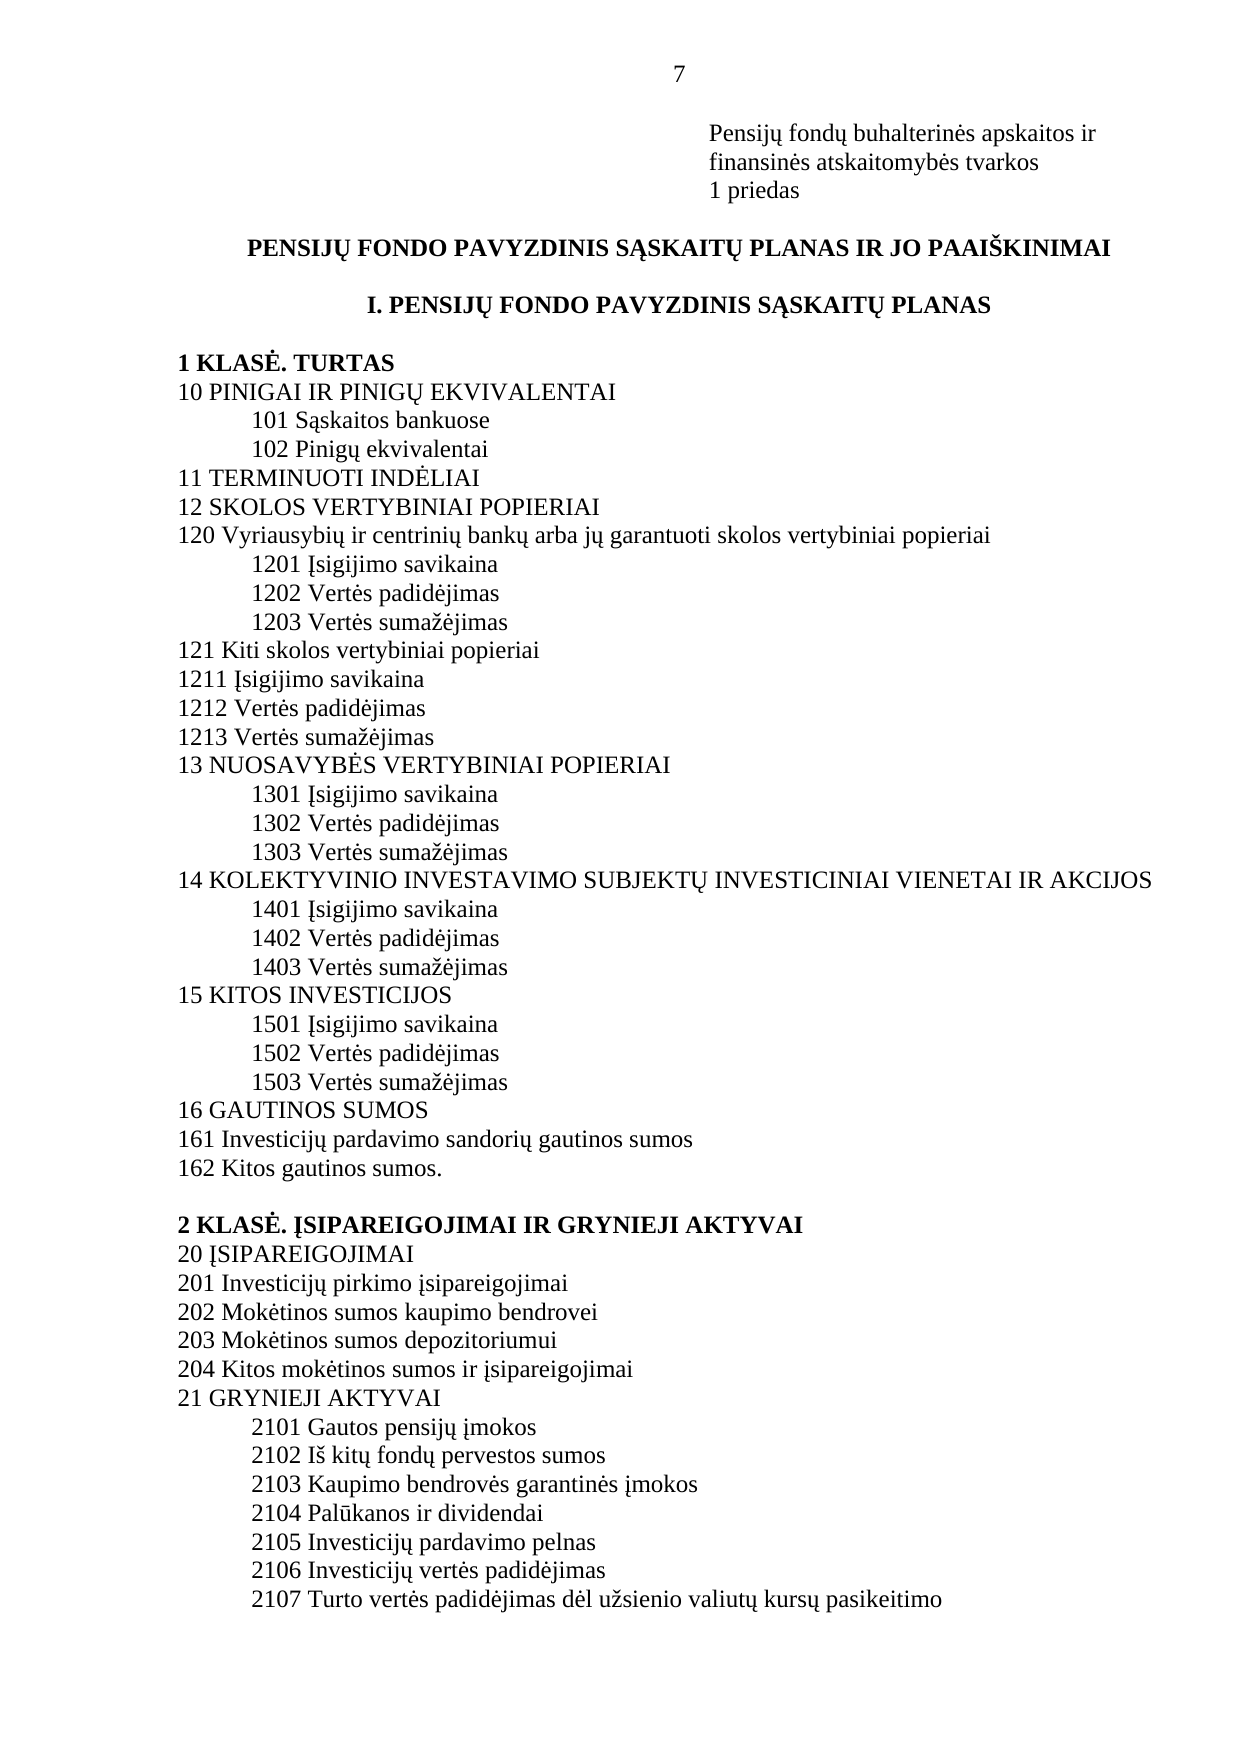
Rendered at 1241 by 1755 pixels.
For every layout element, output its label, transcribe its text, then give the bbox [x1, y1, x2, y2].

text 10 PINIGAI IR PINIGŲ EKVIVALENTAI [177, 377, 1181, 406]
text 202 Mokėtinos sumos kaupimo bendrovei [177, 1297, 1181, 1326]
text 1203 Vertės sumažėjimas [177, 607, 1181, 636]
text 1401 Įsigijimo savikaina [177, 894, 1181, 923]
text finansinės atskaitomybės tvarkos [177, 147, 1181, 176]
text 203 Mokėtinos sumos depozitoriumui [177, 1326, 1181, 1354]
text 121 Kiti skolos vertybiniai popieriai [177, 636, 1181, 664]
text 1303 Vertės sumažėjimas [177, 837, 1181, 866]
text 15 KITOS INVESTICIJOS [177, 981, 1181, 1009]
text 1202 Vertės padidėjimas [177, 578, 1181, 607]
text 2101 Gautos pensijų įmokos [177, 1412, 1181, 1441]
text 1501 Įsigijimo savikaina [177, 1009, 1181, 1038]
text 11 TERMINUOTI INDĖLIAI [177, 463, 1181, 492]
text 1302 Vertės padidėjimas [177, 808, 1181, 837]
text 12 SKOLOS VERTYBINIAI POPIERIAI [177, 492, 1181, 521]
text 2102 Iš kitų fondų pervestos sumos [177, 1441, 1181, 1469]
text 1201 Įsigijimo savikaina [177, 549, 1181, 578]
text I. PENSIJŲ FONDO PAVYZDINIS SĄSKAITŲ PLANAS [177, 291, 1181, 319]
text 1211 Įsigijimo savikaina [177, 664, 1181, 693]
text 161 Investicijų pardavimo sandorių gautinos sumos [177, 1124, 1181, 1153]
text 16 GAUTINOS SUMOS [177, 1096, 1181, 1124]
text 20 ĮSIPAREIGOJIMAI [177, 1239, 1181, 1268]
text 120 Vyriausybių ir centrinių bankų arba jų garantuoti skolos vertybiniai popieriai [177, 521, 1181, 549]
text 2103 Kaupimo bendrovės garantinės įmokos [177, 1469, 1181, 1498]
text 13 NUOSAVYBĖS VERTYBINIAI POPIERIAI [177, 751, 1181, 779]
text 1402 Vertės padidėjimas [177, 923, 1181, 952]
text 162 Kitos gautinos sumos. [177, 1153, 1181, 1182]
text 1 KLASĖ. TURTAS [177, 348, 1181, 377]
text 1503 Vertės sumažėjimas [177, 1067, 1181, 1096]
text 1502 Vertės padidėjimas [177, 1038, 1181, 1067]
text 2105 Investicijų pardavimo pelnas [177, 1527, 1181, 1556]
text 21 GRYNIEJI AKTYVAI [177, 1383, 1181, 1412]
text PENSIJŲ FONDO PAVYZDINIS SĄSKAITŲ PLANAS IR JO PAAIŠKINIMAI [177, 233, 1181, 262]
text 2 KLASĖ. ĮSIPAREIGOJIMAI IR GRYNIEJI AKTYVAI [177, 1211, 1181, 1239]
text 2107 Turto vertės padidėjimas dėl užsienio valiutų kursų pasikeitimo [177, 1584, 1181, 1613]
text 201 Investicijų pirkimo įsipareigojimai [177, 1268, 1181, 1297]
text 1 priedas [177, 176, 1181, 204]
text 1301 Įsigijimo savikaina [177, 779, 1181, 808]
text 204 Kitos mokėtinos sumos ir įsipareigojimai [177, 1354, 1181, 1383]
text 14 KOLEKTYVINIO INVESTAVIMO SUBJEKTŲ INVESTICINIAI VIENETAI IR AKCIJOS [177, 866, 1181, 894]
text 102 Pinigų ekvivalentai [177, 434, 1181, 463]
text Pensijų fondų buhalterinės apskaitos ir [709, 118, 1181, 147]
text 1213 Vertės sumažėjimas [177, 722, 1181, 751]
text 1403 Vertės sumažėjimas [177, 952, 1181, 981]
text 2104 Palūkanos ir dividendai [177, 1498, 1181, 1527]
text 1212 Vertės padidėjimas [177, 693, 1181, 722]
text 101 Sąskaitos bankuose [177, 406, 1181, 434]
text 2106 Investicijų vertės padidėjimas [177, 1556, 1181, 1584]
